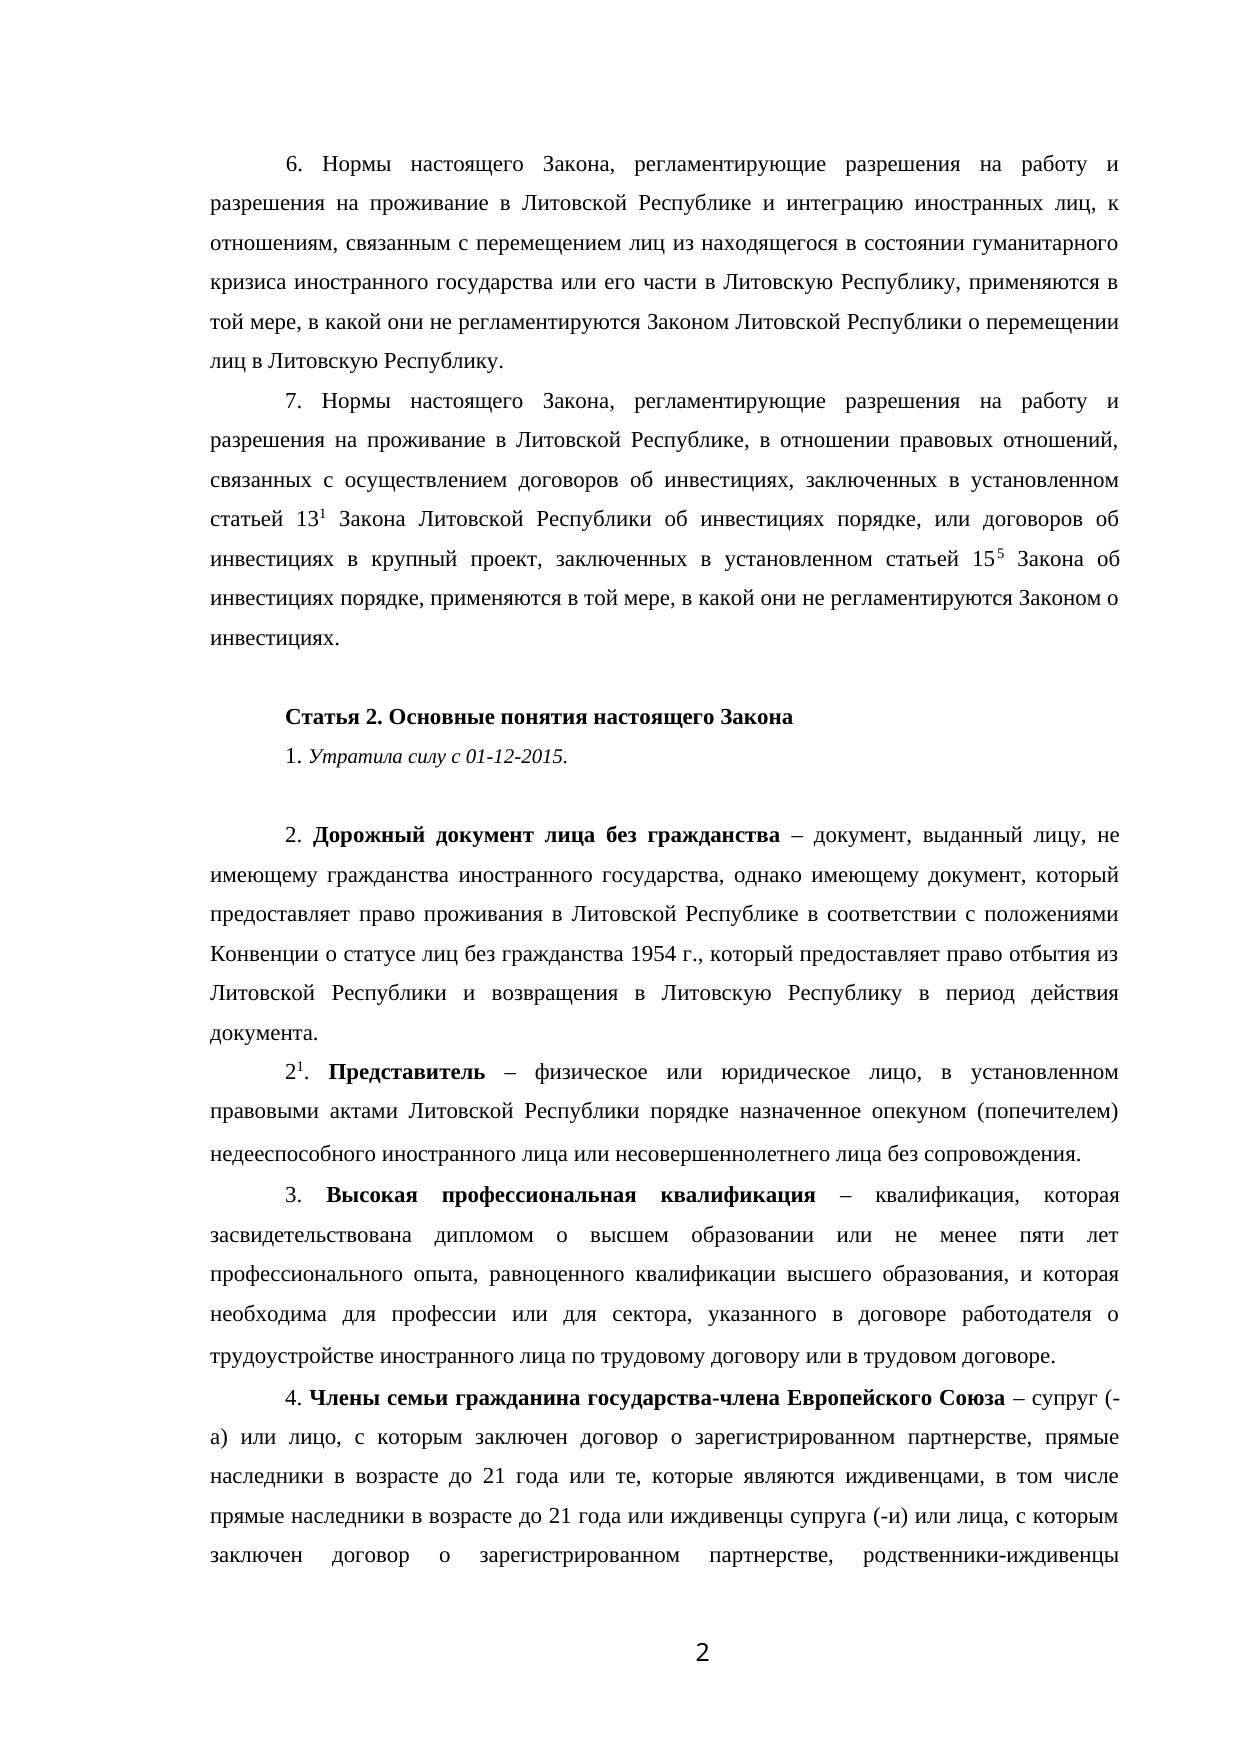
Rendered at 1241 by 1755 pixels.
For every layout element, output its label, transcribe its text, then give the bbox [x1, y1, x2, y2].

text 6. Нормы настоящего Закона, регламентирующие разрешения на работу и разрешения на проживание в Литовской Республике и интеграцию иностранных лиц, к отношениям, связанным с перемещением лиц из находящегося в состоянии гуманитарного кризиса иностранного государства или его части в Литовскую Республику, применяются в той мере, в какой они не регламентируются Законом Литовской Республики о перемещении лиц в Литовскую Республику. [210, 150, 1120, 374]
text Статья 2. Основные понятия настоящего Закона [210, 703, 1120, 729]
text 21. Представитель – физическое или юридическое лицо, в установленном правовыми актами Литовской Республики порядке назначенное опекуном (попечителем) недееспособного иностранного лица или несовершеннолетнего лица без сопровождения. [210, 1058, 1120, 1167]
text 4. Члены семьи гражданина государства-члена Европейского Союза – супруг (-а) или лицо, с которым заключен договор о зарегистрированном партнерстве, прямые наследники в возрасте до 21 года или те, которые являются иждивенцами, в том числе прямые наследники в возрасте до 21 года или иждивенцы супруга (-и) или лица, с которым заключен договор о зарегистрированном партнерстве, родственники-иждивенцы [210, 1384, 1120, 1568]
text 3. Высокая профессиональная квалификация – квалификация, которая засвидетельствована дипломом о высшем образовании или не менее пяти лет профессионального опыта, равноценного квалификации высшего образования, и которая необходима для профессии или для сектора, указанного в договоре работодателя о трудоустройстве иностранного лица по трудовому договору или в трудовом договоре. [210, 1181, 1120, 1369]
text 1. Утратила силу с 01-12-2015. [210, 742, 1120, 768]
text 7. Нормы настоящего Закона, регламентирующие разрешения на работу и разрешения на проживание в Литовской Республике, в отношении правовых отношений, связанных с осуществлением договоров об инвестициях, заключенных в установленном статьей 131 Закона Литовской Республики об инвестициях порядке, или договоров об инвестициях в крупный проект, заключенных в установленном статьей 155 Закона об инвестициях порядке, применяются в той мере, в какой они не регламентируются Законом о инвестициях. [210, 387, 1120, 650]
text 2. Дорожный документ лица без гражданства – документ, выданный лицу, не имеющему гражданства иностранного государства, однако имеющему документ, который предоставляет право проживания в Литовской Республике в соответствии с положениями Конвенции о статусе лиц без гражданства 1954 г., который предоставляет право отбытия из Литовской Республики и возвращения в Литовскую Республику в период действия документа. [210, 821, 1120, 1045]
